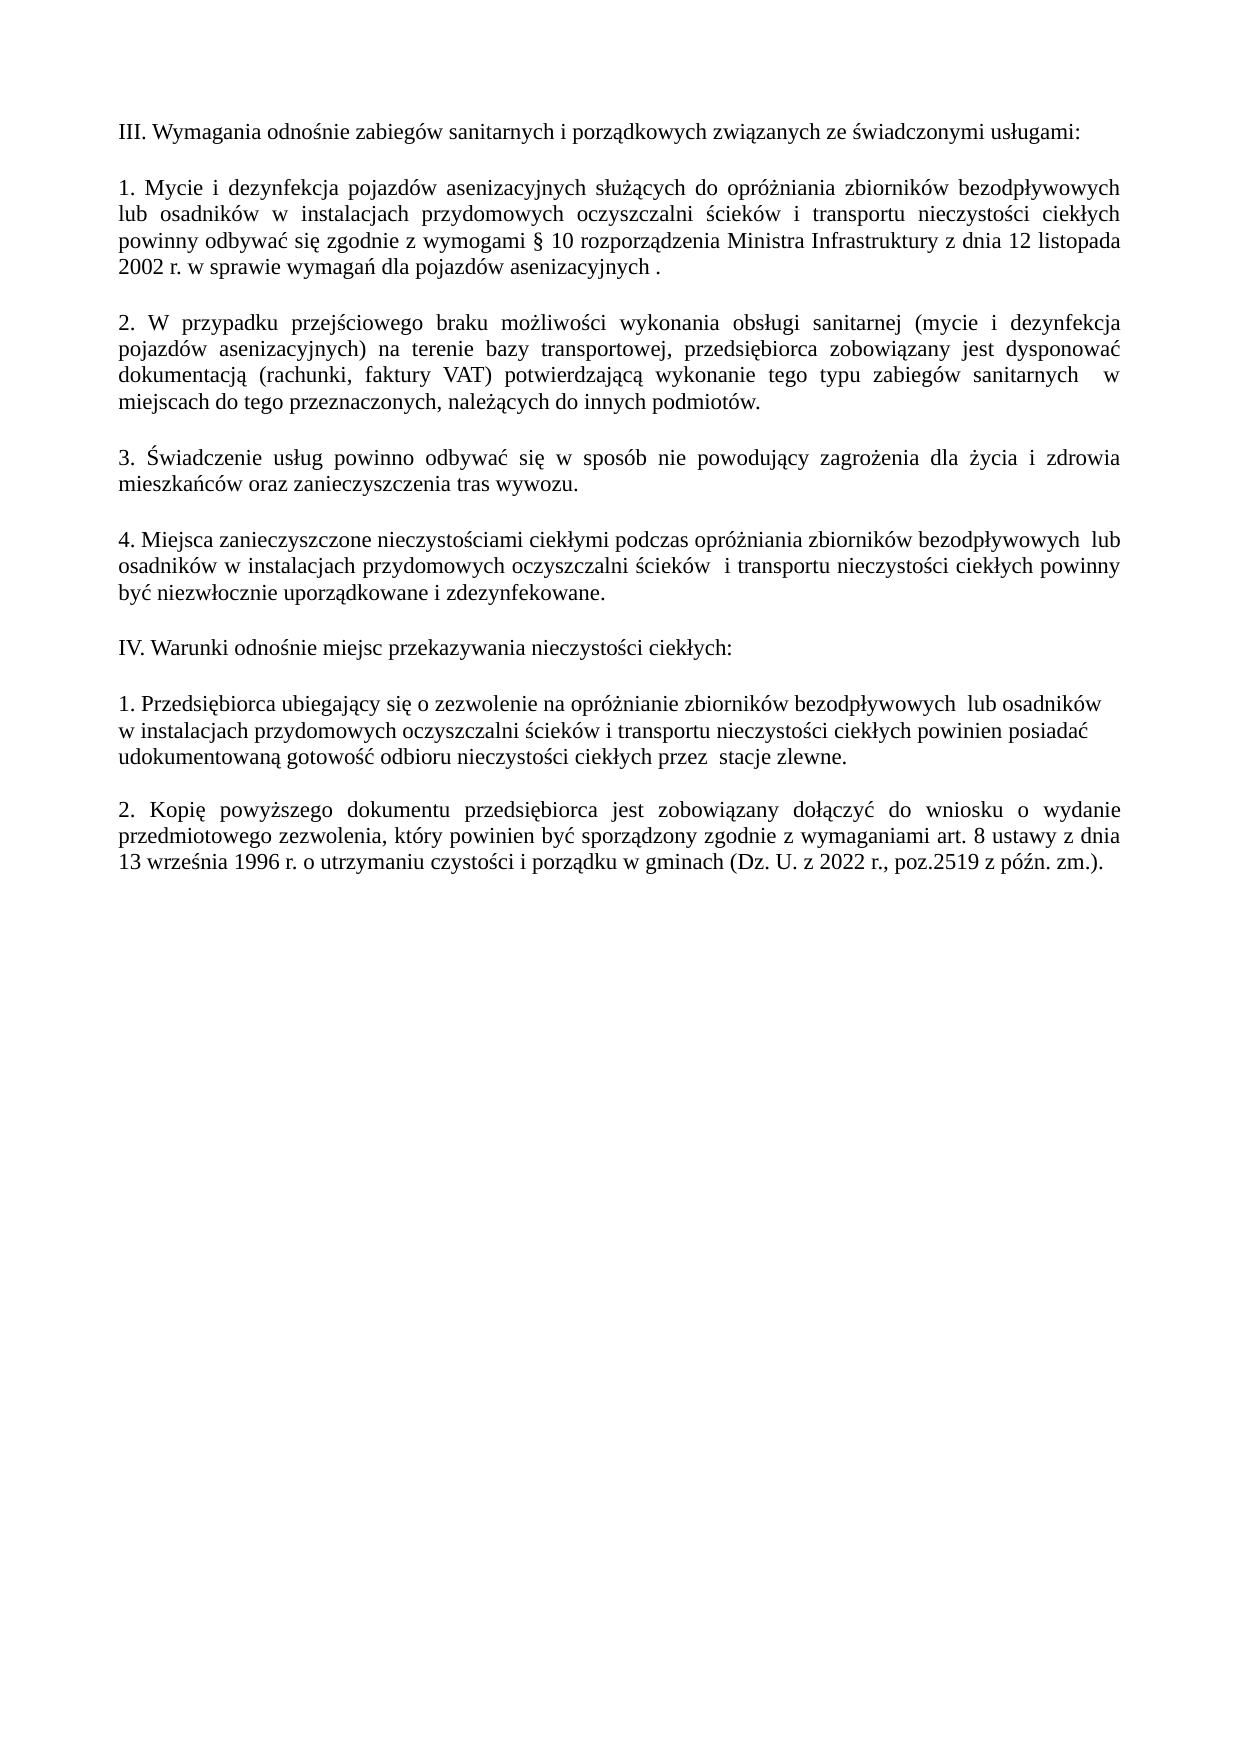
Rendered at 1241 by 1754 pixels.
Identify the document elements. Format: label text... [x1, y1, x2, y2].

text 3. Świadczenie usług powinno odbywać się w sposób nie powodujący zagrożenia dla życia i zdrowia mieszkańców oraz zanieczyszczenia tras wywozu. [118, 444, 1122, 496]
text 2. Kopię powyższego dokumentu przedsiębiorca jest zobowiązany dołączyć do wniosku o wydanie przedmiotowego zezwolenia, który powinien być sporządzony zgodnie z wymaganiami art. 8 ustawy z dnia 13 września 1996 r. o utrzymaniu czystości i porządku w gminach (Dz. U. z 2022 r., poz.2519 z późn. zm.). [118, 769, 1122, 875]
text 1. Przedsiębiorca ubiegający się o zezwolenie na opróżnianie zbiorników bezodpływowych lub osadników w instalacjach przydomowych oczyszczalni ścieków i transportu nieczystości ciekłych powinien posiadać udokumentowaną gotowość odbioru nieczystości ciekłych przez stacje zlewne. [118, 690, 1122, 769]
text 1. Mycie i dezynfekcja pojazdów asenizacyjnych służących do opróżniania zbiorników bezodpływowych lub osadników w instalacjach przydomowych oczyszczalni ścieków i transportu nieczystości ciekłych powinny odbywać się zgodnie z wymogami § 10 rozporządzenia Ministra Infrastruktury z dnia 12 listopada 2002 r. w sprawie wymagań dla pojazdów asenizacyjnych . [118, 174, 1122, 279]
text 4. Miejsca zanieczyszczone nieczystościami ciekłymi podczas opróżniania zbiorników bezodpływowych lub osadników w instalacjach przydomowych oczyszczalni ścieków i transportu nieczystości ciekłych powinny być niezwłocznie uporządkowane i zdezynfekowane. [118, 526, 1122, 605]
text III. Wymagania odnośnie zabiegów sanitarnych i porządkowych związanych ze świadczonymi usługami: [118, 118, 1122, 144]
text 2. W przypadku przejściowego braku możliwości wykonania obsługi sanitarnej (mycie i dezynfekcja pojazdów asenizacyjnych) na terenie bazy transportowej, przedsiębiorca zobowiązany jest dysponować dokumentacją (rachunki, faktury VAT) potwierdzającą wykonanie tego typu zabiegów sanitarnych w miejscach do tego przeznaczonych, należących do innych podmiotów. [118, 309, 1122, 414]
text IV. Warunki odnośnie miejsc przekazywania nieczystości ciekłych: [118, 634, 1122, 661]
